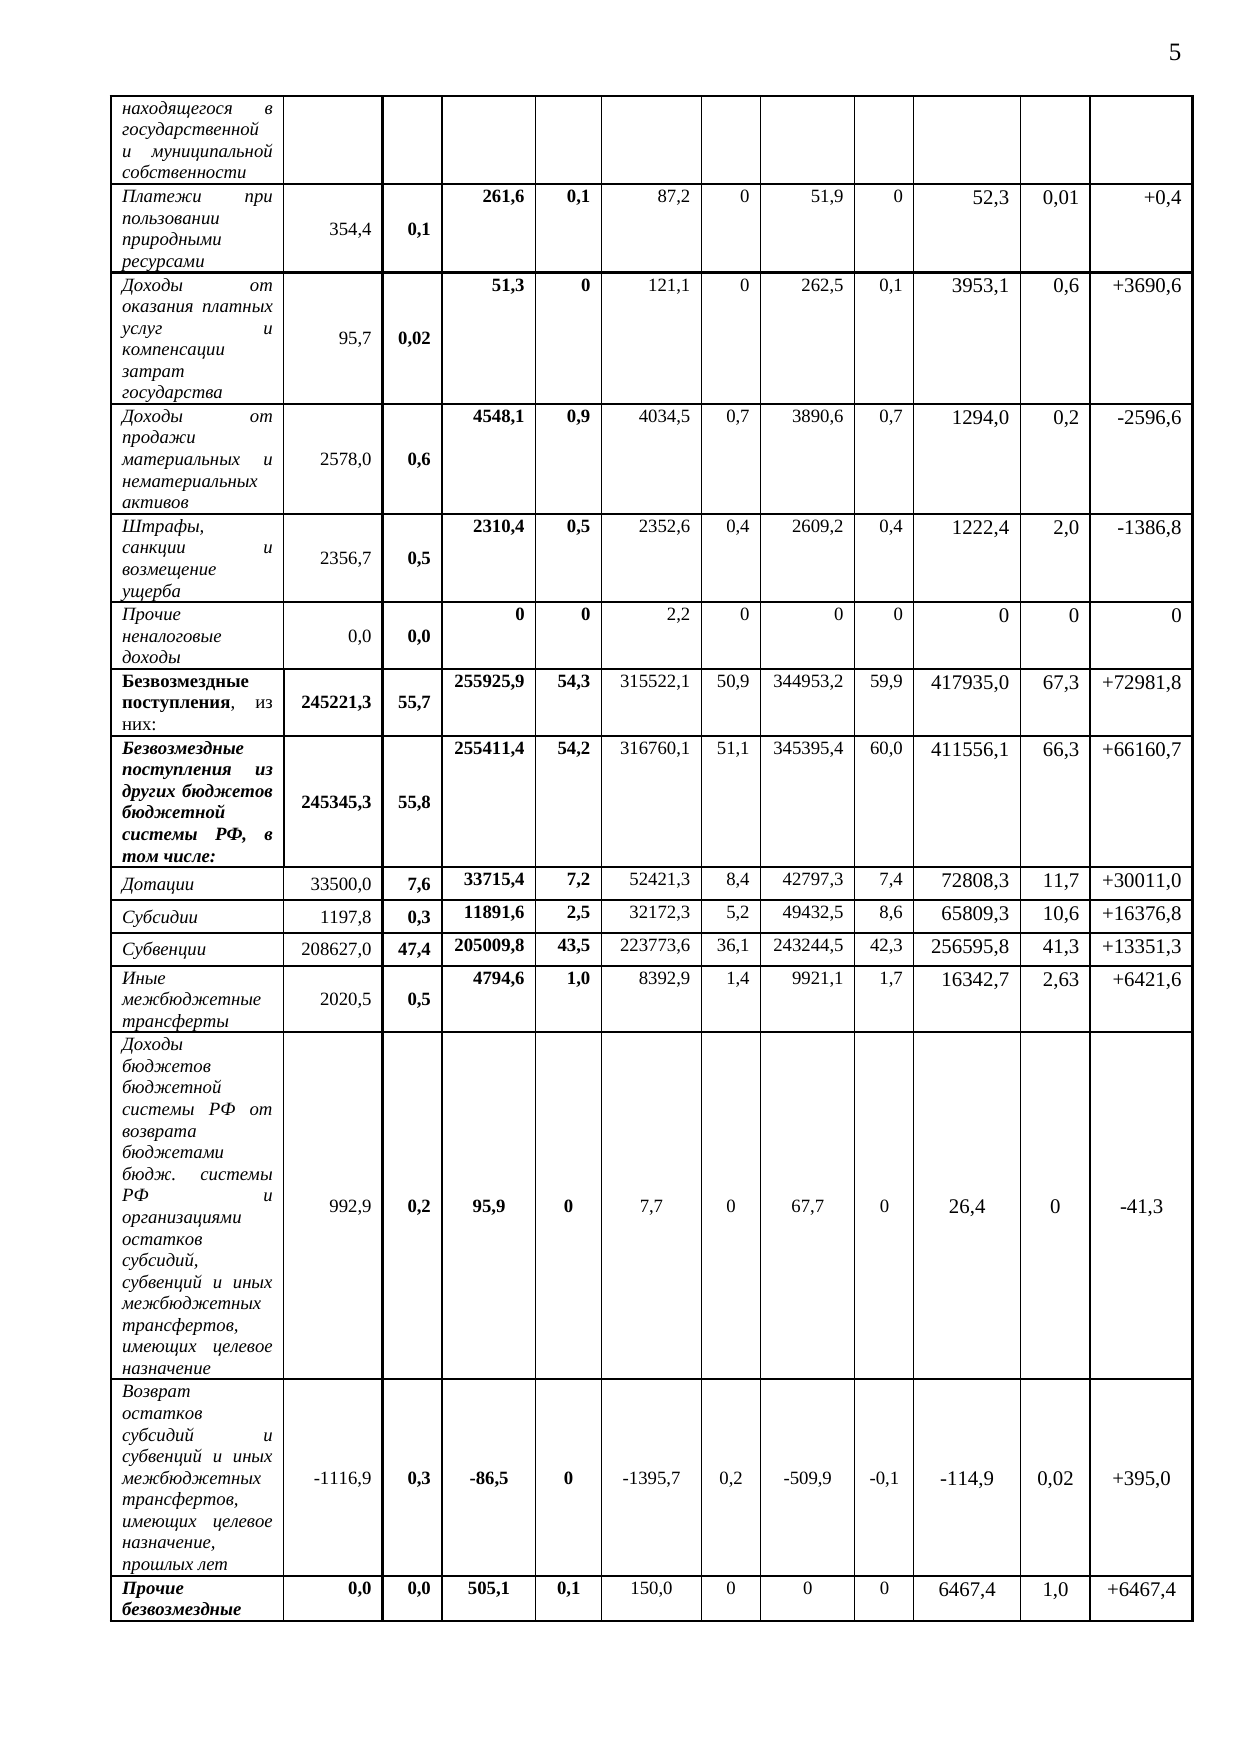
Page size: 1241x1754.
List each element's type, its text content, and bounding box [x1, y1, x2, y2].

table_cell 0 [1021, 603, 1089, 668]
table_cell 33715,4 [443, 868, 535, 899]
table_cell -2596,6 [1091, 405, 1191, 513]
table_cell 0 [855, 603, 913, 668]
table_cell 0 [536, 603, 601, 668]
table_cell 60,0 [855, 737, 913, 866]
table_cell 0,1 [384, 185, 441, 271]
table_cell 52421,3 [602, 868, 701, 899]
table_cell 41,3 [1021, 934, 1089, 964]
table_cell 0,0 [384, 603, 441, 668]
table_cell [1091, 97, 1191, 183]
table_cell 0 [914, 603, 1020, 668]
table_cell [602, 97, 701, 183]
table_cell Штрафы, санкции и возмещение ущерба [112, 515, 283, 601]
table_cell 3890,6 [761, 405, 854, 513]
table_cell 65809,3 [914, 901, 1020, 932]
table_cell 7,2 [536, 868, 601, 899]
table_cell 0 [855, 1033, 913, 1378]
table_cell 95,9 [443, 1033, 535, 1378]
table_cell 1,0 [1021, 1577, 1089, 1620]
table_cell 245345,3 [285, 737, 381, 866]
table_cell 50,9 [702, 670, 760, 734]
table_cell [855, 97, 913, 183]
table_cell 316760,1 [602, 737, 701, 866]
table_cell +6421,6 [1091, 967, 1191, 1031]
table_cell 0,7 [855, 405, 913, 513]
table_cell +13351,3 [1091, 934, 1191, 964]
table_cell 3953,1 [914, 274, 1020, 403]
table_cell 43,5 [536, 934, 601, 964]
table_cell +6467,4 [1091, 1577, 1191, 1620]
table_cell 992,9 [284, 1033, 381, 1378]
table_cell 0 [702, 603, 760, 668]
table_cell 2356,7 [284, 515, 381, 601]
table_cell 4034,5 [602, 405, 701, 513]
table_cell 6467,4 [914, 1577, 1020, 1620]
table_cell 0,4 [702, 515, 760, 601]
table_cell 0 [1091, 603, 1191, 668]
table_cell -1395,7 [602, 1380, 701, 1574]
table_cell 0,01 [1021, 185, 1089, 271]
table_cell 417935,0 [914, 670, 1020, 734]
table_cell 0 [855, 185, 913, 271]
table_cell 223773,6 [602, 934, 701, 964]
table_cell 0 [536, 1033, 601, 1378]
table_cell 0,1 [536, 1577, 601, 1620]
table_cell 0,2 [702, 1380, 760, 1574]
table_cell 26,4 [914, 1033, 1020, 1378]
table_cell Субсидии [112, 901, 283, 932]
table_cell 32172,3 [602, 901, 701, 932]
table_cell 16342,7 [914, 967, 1020, 1031]
table_cell 5,2 [702, 901, 760, 932]
table_cell 0,02 [1021, 1380, 1089, 1574]
table_cell 0,1 [855, 274, 913, 403]
table_cell Платежи при пользовании природными ресурсами [112, 185, 283, 271]
table_cell 0,7 [702, 405, 760, 513]
table_cell 0 [702, 1033, 760, 1378]
table_cell 0,2 [384, 1033, 441, 1378]
table_cell 4794,6 [443, 967, 535, 1031]
table_cell 7,6 [384, 868, 441, 899]
table_cell 0,5 [536, 515, 601, 601]
table_cell 0,0 [284, 603, 381, 668]
table_cell 36,1 [702, 934, 760, 964]
table_cell 0,0 [284, 1577, 381, 1620]
table_cell 2609,2 [761, 515, 854, 601]
table_cell Безвозмездные поступления, из них: [112, 670, 283, 734]
table_cell [284, 97, 381, 183]
table_cell +16376,8 [1091, 901, 1191, 932]
table_cell 0,1 [536, 185, 601, 271]
table_cell 2352,6 [602, 515, 701, 601]
table_cell 8392,9 [602, 967, 701, 1031]
table_cell -509,9 [761, 1380, 854, 1574]
table_cell +0,4 [1091, 185, 1191, 271]
table_cell 0 [536, 274, 601, 403]
table_cell 7,7 [602, 1033, 701, 1378]
table_cell 8,4 [702, 868, 760, 899]
table_cell [1021, 97, 1089, 183]
table_cell [702, 97, 760, 183]
table_cell [914, 97, 1020, 183]
table_cell 0,02 [384, 274, 441, 403]
table_cell 11,7 [1021, 868, 1089, 899]
table_cell Доходы бюджетов бюджетной системы РФ от возврата бюджетами бюдж. системы РФ и организациями остатков субсидий, субвенций и иных межбюджетных трансфертов, имеющих целевое назначение [112, 1033, 283, 1378]
table_cell Возврат остатков субсидий и субвенций и иных межбюджетных трансфертов, имеющих целевое назначение, прошлых лет [112, 1380, 283, 1574]
table_cell 0 [761, 603, 854, 668]
table_cell 49432,5 [761, 901, 854, 932]
table_cell 205009,8 [443, 934, 535, 964]
table_cell 2,63 [1021, 967, 1089, 1031]
table_cell 243244,5 [761, 934, 854, 964]
table_cell 7,4 [855, 868, 913, 899]
table_cell -1386,8 [1091, 515, 1191, 601]
table_cell 52,3 [914, 185, 1020, 271]
table_cell +66160,7 [1091, 737, 1191, 866]
table_cell Прочие безвозмездные [112, 1577, 283, 1620]
table_cell 0,3 [384, 901, 441, 932]
table_cell 245221,3 [285, 670, 381, 734]
table_cell 8,6 [855, 901, 913, 932]
table_cell -86,5 [443, 1380, 535, 1574]
table_cell 95,7 [284, 274, 381, 403]
table_cell 121,1 [602, 274, 701, 403]
table_cell 0,0 [384, 1577, 441, 1620]
table_cell 67,3 [1021, 670, 1089, 734]
table_cell 0 [443, 603, 535, 668]
table_cell 0,5 [384, 515, 441, 601]
table_cell -1116,9 [284, 1380, 381, 1574]
table_cell 0 [761, 1577, 854, 1620]
table_cell -41,3 [1091, 1033, 1191, 1378]
table_cell 2310,4 [443, 515, 535, 601]
table_cell 0 [702, 1577, 760, 1620]
table_cell [761, 97, 854, 183]
table_cell Прочие неналоговые доходы [112, 603, 283, 668]
table_cell 51,9 [761, 185, 854, 271]
table_cell 2,2 [602, 603, 701, 668]
table_cell 4548,1 [443, 405, 535, 513]
table_cell 1,0 [536, 967, 601, 1031]
table_cell 87,2 [602, 185, 701, 271]
table_cell находящегося в государственной и муниципальной собственности [112, 97, 283, 183]
table_cell 255411,4 [443, 737, 535, 866]
table_cell 33500,0 [284, 868, 381, 899]
table_cell 262,5 [761, 274, 854, 403]
table_cell 72808,3 [914, 868, 1020, 899]
table_cell 150,0 [602, 1577, 701, 1620]
table_cell 47,4 [384, 934, 441, 964]
table_cell 0,9 [536, 405, 601, 513]
table_cell Доходы от продажи материальных и нематериальных активов [112, 405, 283, 513]
table_cell 0,6 [1021, 274, 1089, 403]
table_cell 1197,8 [284, 901, 381, 932]
table_cell [384, 97, 441, 183]
table_cell 1294,0 [914, 405, 1020, 513]
table_cell Безвозмездные поступления из других бюджетов бюджетной системы РФ, в том числе: [112, 737, 283, 866]
table_cell 55,8 [384, 737, 441, 866]
table_cell 66,3 [1021, 737, 1089, 866]
table_cell 256595,8 [914, 934, 1020, 964]
table_cell +395,0 [1091, 1380, 1191, 1574]
table_cell 411556,1 [914, 737, 1020, 866]
table_cell 2020,5 [284, 967, 381, 1031]
table_cell 1,4 [702, 967, 760, 1031]
table_cell 0 [536, 1380, 601, 1574]
table_cell Иные межбюджетные трансферты [112, 967, 283, 1031]
table_cell -0,1 [855, 1380, 913, 1574]
table_cell +3690,6 [1091, 274, 1191, 403]
table_cell 67,7 [761, 1033, 854, 1378]
table_cell 0 [1021, 1033, 1089, 1378]
table_cell 54,2 [536, 737, 601, 866]
table_cell +30011,0 [1091, 868, 1191, 899]
table_cell 505,1 [443, 1577, 535, 1620]
table_cell 59,9 [855, 670, 913, 734]
table_cell +72981,8 [1091, 670, 1191, 734]
table_cell 1,7 [855, 967, 913, 1031]
table_cell 354,4 [284, 185, 381, 271]
table_cell 51,3 [443, 274, 535, 403]
table_cell 11891,6 [443, 901, 535, 932]
table_cell 2,0 [1021, 515, 1089, 601]
table_cell Субвенции [112, 934, 283, 964]
table_cell Доходы от оказания платных услуг и компенсации затрат государства [112, 274, 283, 403]
table_cell 1222,4 [914, 515, 1020, 601]
table_cell 54,3 [536, 670, 601, 734]
table_cell 9921,1 [761, 967, 854, 1031]
table_cell Дотации [112, 868, 283, 899]
table_cell [443, 97, 535, 183]
table_cell 42797,3 [761, 868, 854, 899]
table_cell 0,6 [384, 405, 441, 513]
table_cell 344953,2 [761, 670, 854, 734]
table_cell 10,6 [1021, 901, 1089, 932]
table_cell 2,5 [536, 901, 601, 932]
table_cell 261,6 [443, 185, 535, 271]
table_cell 0 [702, 274, 760, 403]
table_cell 345395,4 [761, 737, 854, 866]
table_cell 255925,9 [443, 670, 535, 734]
table_cell 315522,1 [602, 670, 701, 734]
table_cell -114,9 [914, 1380, 1020, 1574]
table_cell 208627,0 [284, 934, 381, 964]
table_cell 0,2 [1021, 405, 1089, 513]
table_cell 0,4 [855, 515, 913, 601]
table_cell 55,7 [384, 670, 441, 734]
table_cell 0 [855, 1577, 913, 1620]
table_cell [536, 97, 601, 183]
table_cell 0,3 [384, 1380, 441, 1574]
table_cell 42,3 [855, 934, 913, 964]
table_cell 0 [702, 185, 760, 271]
table_cell 2578,0 [284, 405, 381, 513]
table_cell 51,1 [702, 737, 760, 866]
table_cell 0,5 [384, 967, 441, 1031]
